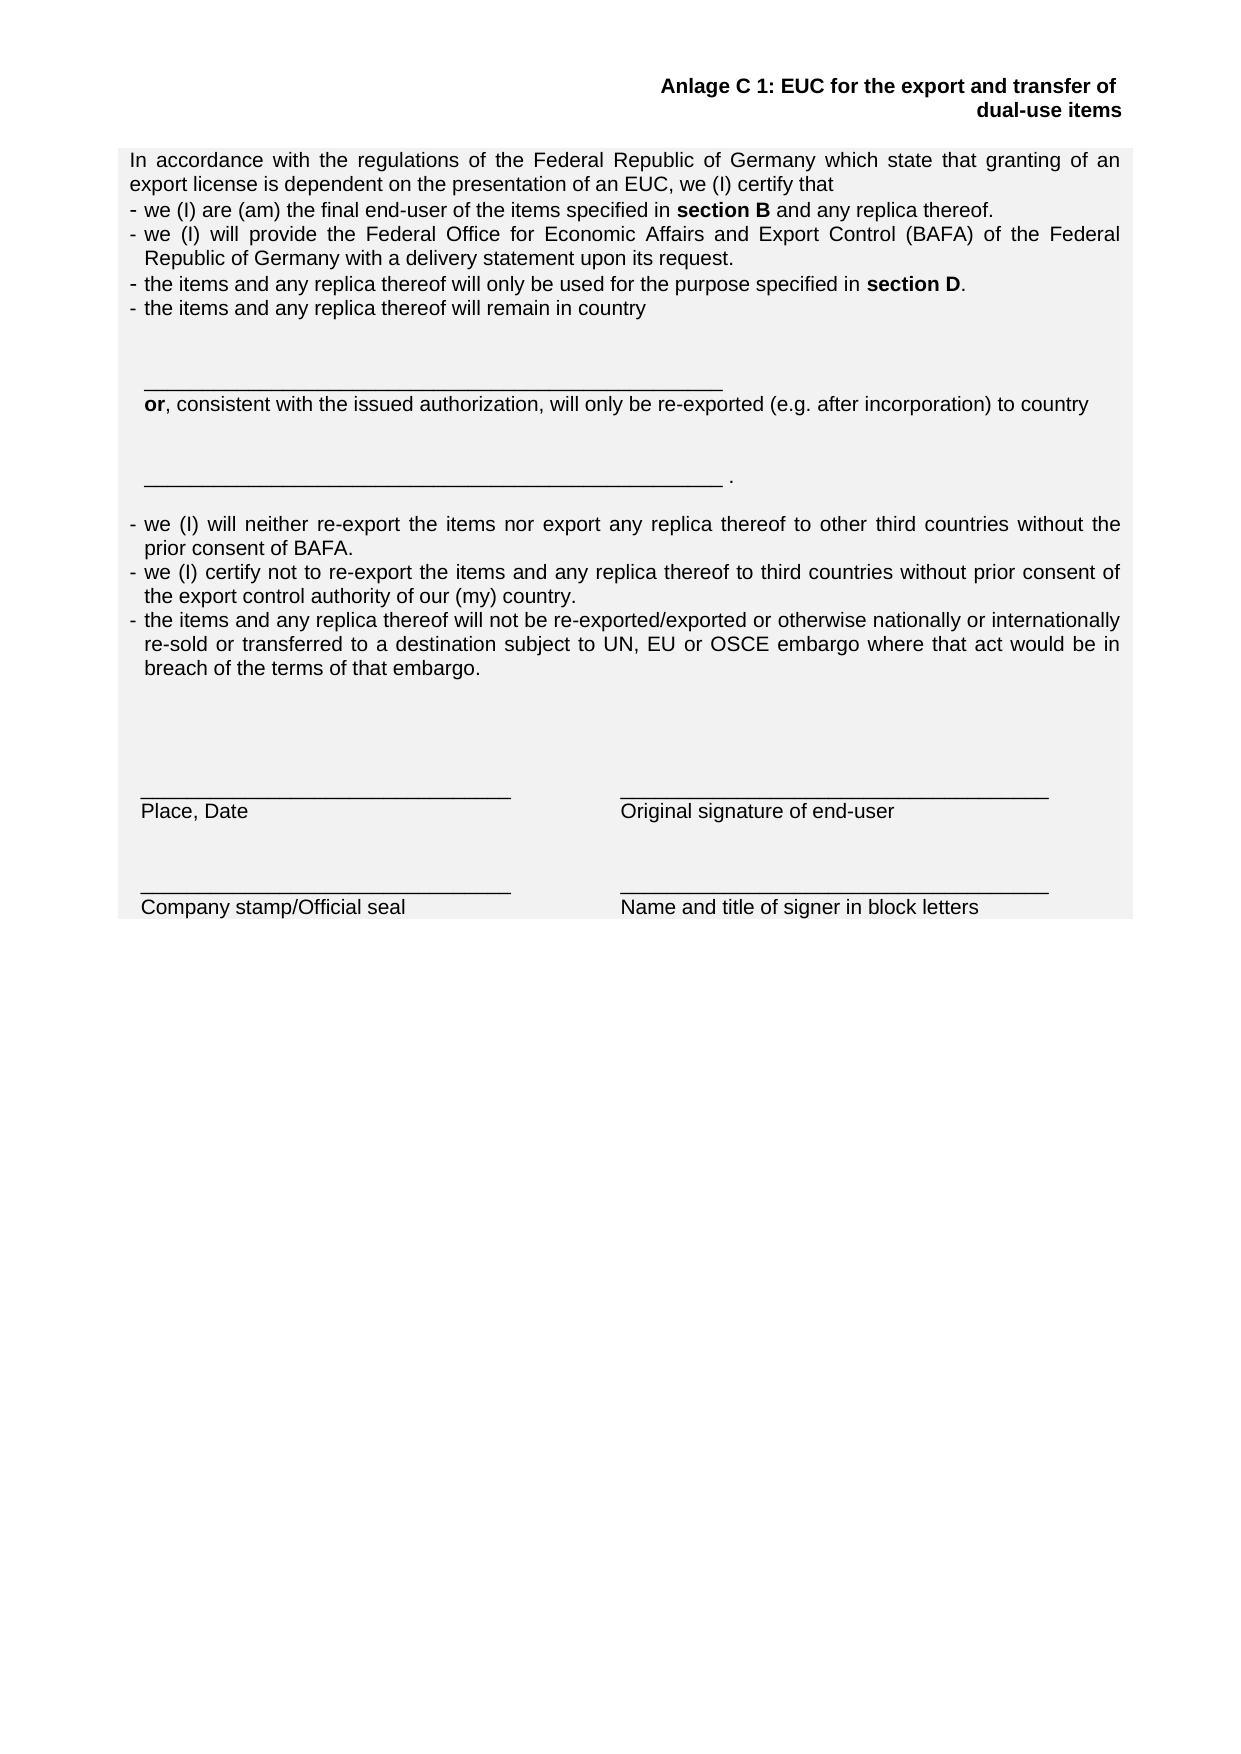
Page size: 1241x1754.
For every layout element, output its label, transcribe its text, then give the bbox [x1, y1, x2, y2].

table_header _____________________________________ Original signature of end-user [609, 728, 1133, 823]
table_header ________________________________ Place, Date [129, 728, 609, 823]
table_cell ________________________________ Company stamp/Official seal [129, 823, 609, 919]
table_header In accordance with the regulations of the Federal Republic of Germany which state that granting of an export license is dependent on the presentation of an EUC, we (I) certify that we (I) are (am) the final end-user of the items specified in section B and any replica thereof. we (I) will provide the Federal Office for Economic Affairs and Export Control (BAFA) of the Federal Republic of Germany with a delivery statement upon its request. the items and any replica thereof will only be used for the purpose specified in section D. the items and any replica thereof will remain in country __________________________________________________ or, consistent with the issued authorization, will only be re-exported (e.g. after incorporation) to country __________________________________________________ . we (I) will neither re-export the items nor export any replica thereof to other third countries without the prior consent of BAFA. we (I) certify not to re-export the items and any replica thereof to third countries without prior consent of the export control authority of our (my) country. the items and any replica thereof will not be re-exported/exported or otherwise nationally or internationally re-sold or transferred to a destination subject to UN, EU or OSCE embargo where that act would be in breach of the terms of that embargo. [118, 148, 1133, 919]
table_cell _____________________________________ Name and title of signer in block letters [609, 823, 1133, 919]
